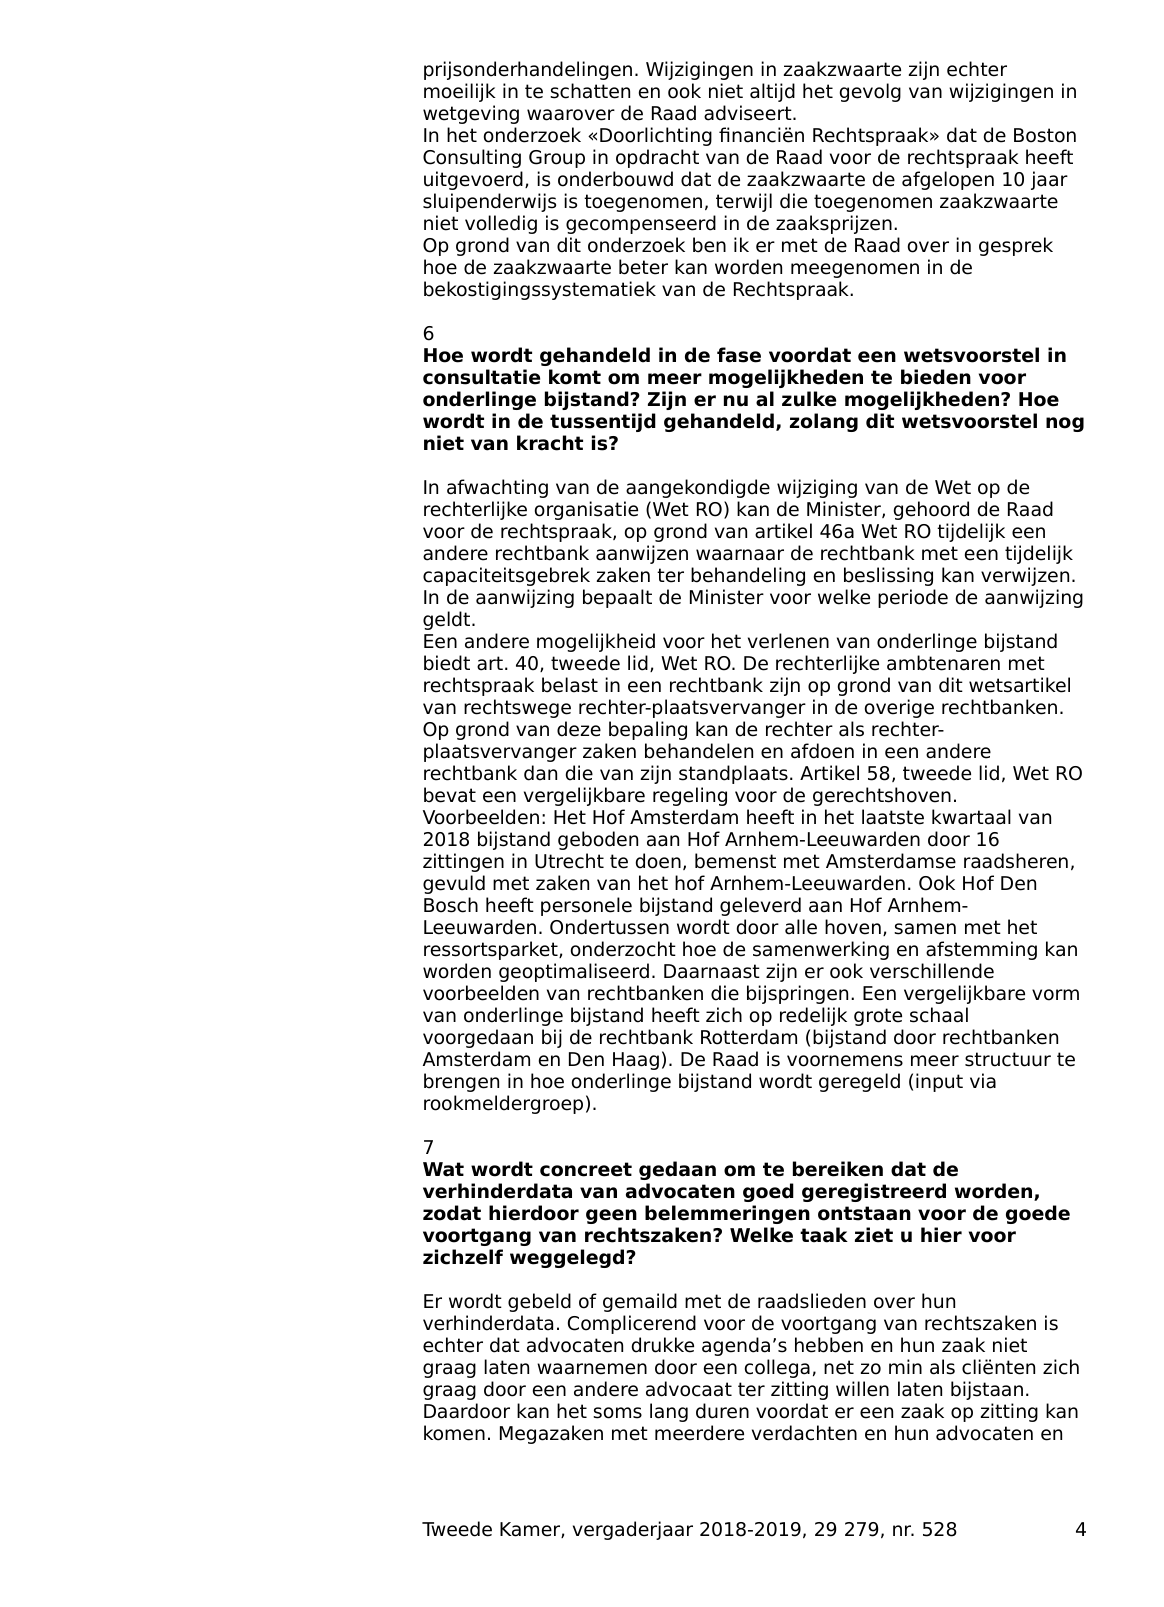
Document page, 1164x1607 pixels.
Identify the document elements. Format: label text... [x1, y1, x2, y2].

text Wat wordt concreet gedaan om te bereiken dat de verhinderdata van advocaten goed geregistreerd worden, zodat hierdoor geen belemmeringen ontstaan voor de goede voortgang van rechtszaken? Welke taak ziet u hier voor zichzelf weggelegd? [422, 1159, 1087, 1268]
text Voorbeelden: Het Hof Amsterdam heeft in het laatste kwartaal van 2018 bijstand geboden aan Hof Arnhem-Leeuwarden door 16 zittingen in Utrecht te doen, bemenst met Amsterdamse raadsheren, gevuld met zaken van het hof Arnhem-Leeuwarden. Ook Hof Den Bosch heeft personele bijstand geleverd aan Hof Arnhem-Leeuwarden. Ondertussen wordt door alle hoven, samen met het ressortsparket, onderzocht hoe de samenwerking en afstemming kan worden geoptimaliseerd. Daarnaast zijn er ook verschillende voorbeelden van rechtbanken die bijspringen. Een vergelijkbare vorm van onderlinge bijstand heeft zich op redelijk grote schaal voorgedaan bij de rechtbank Rotterdam (bijstand door rechtbanken Amsterdam en Den Haag). De Raad is voornemens meer structuur te brengen in hoe onderlinge bijstand wordt geregeld (input via rookmeldergroep). [422, 807, 1087, 1114]
text 6 [422, 323, 1087, 345]
text 7 [422, 1137, 1087, 1159]
text prijsonderhandelingen. Wijzigingen in zaakzwaarte zijn echter moeilijk in te schatten en ook niet altijd het gevolg van wijzigingen in wetgeving waarover de Raad adviseert. [422, 59, 1087, 125]
text Er wordt gebeld of gemaild met de raadslieden over hun verhinderdata. Complicerend voor de voortgang van rechtszaken is echter dat advocaten drukke agenda’s hebben en hun zaak niet graag laten waarnemen door een collega, net zo min als cliënten zich graag door een andere advocaat ter zitting willen laten bijstaan. Daardoor kan het soms lang duren voordat er een zaak op zitting kan komen. Megazaken met meerdere verdachten en hun advocaten en [422, 1291, 1087, 1444]
text In afwachting van de aangekondigde wijziging van de Wet op de rechterlijke organisatie (Wet RO) kan de Minister, gehoord de Raad voor de rechtspraak, op grond van artikel 46a Wet RO tijdelijk een andere rechtbank aanwijzen waarnaar de rechtbank met een tijdelijk capaciteitsgebrek zaken ter behandeling en beslissing kan verwijzen. In de aanwijzing bepaalt de Minister voor welke periode de aanwijzing geldt. [422, 477, 1087, 631]
text In het onderzoek «Doorlichting financiën Rechtspraak» dat de Boston Consulting Group in opdracht van de Raad voor de rechtspraak heeft uitgevoerd, is onderbouwd dat de zaakzwaarte de afgelopen 10 jaar sluipenderwijs is toegenomen, terwijl die toegenomen zaakzwaarte niet volledig is gecompenseerd in de zaaksprijzen. [422, 125, 1087, 235]
text Een andere mogelijkheid voor het verlenen van onderlinge bijstand biedt art. 40, tweede lid, Wet RO. De rechterlijke ambtenaren met rechtspraak belast in een rechtbank zijn op grond van dit wetsartikel van rechtswege rechter-plaatsvervanger in de overige rechtbanken. Op grond van deze bepaling kan de rechter als rechter-plaatsvervanger zaken behandelen en afdoen in een andere rechtbank dan die van zijn standplaats. Artikel 58, tweede lid, Wet RO bevat een vergelijkbare regeling voor de gerechtshoven. [422, 631, 1087, 807]
text Hoe wordt gehandeld in de fase voordat een wetsvoorstel in consultatie komt om meer mogelijkheden te bieden voor onderlinge bijstand? Zijn er nu al zulke mogelijkheden? Hoe wordt in de tussentijd gehandeld, zolang dit wetsvoorstel nog niet van kracht is? [422, 345, 1087, 455]
text Op grond van dit onderzoek ben ik er met de Raad over in gesprek hoe de zaakzwaarte beter kan worden meegenomen in de bekostigingssystematiek van de Rechtspraak. [422, 235, 1087, 301]
